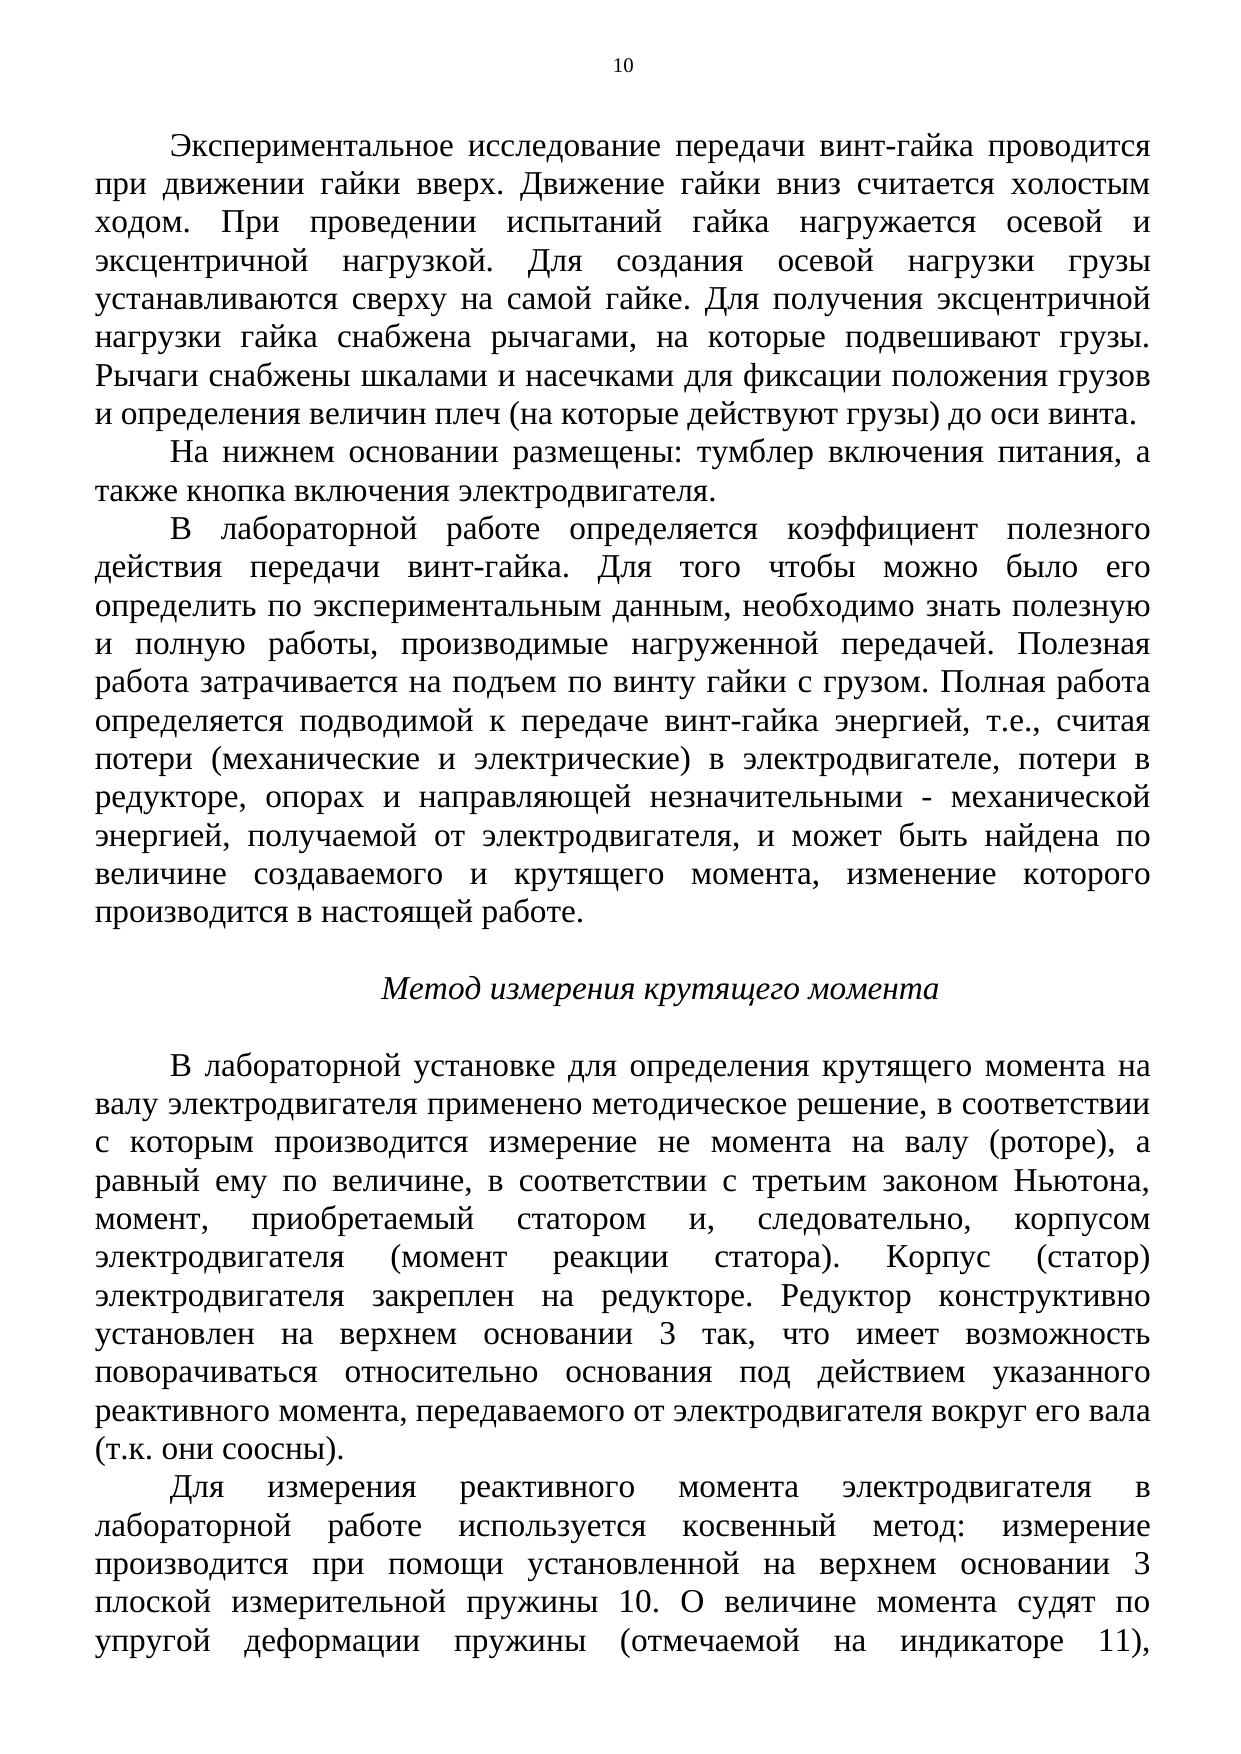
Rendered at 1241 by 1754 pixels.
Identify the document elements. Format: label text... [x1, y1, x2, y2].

text Экспериментальное исследование передачи винт-гайка проводится при движении гайки вверх. Движение гайки вниз считается холостым ходом. При проведении испытаний гайка нагружается осевой и эксцентричной нагрузкой. Для создания осевой нагрузки грузы устанавливаются сверху на самой гайке. Для получения эксцентричной нагрузки гайка снабжена рычагами, на которые подвешивают грузы. Рычаги снабжены шкалами и насечками для фиксации положения грузов и определения величин плеч (на которые действуют грузы) до оси винта. [94, 125, 1152, 432]
text На нижнем основании размещены: тумблер включения питания, а также кнопка включения электродвигателя. [94, 432, 1152, 508]
text В лабораторной установке для определения крутящего момента на валу электродвигателя применено методическое решение, в соответствии с которым производится измерение не момента на валу (роторе), а равный ему по величине, в соответствии с третьим законом Ньютона, момент, приобретаемый статором и, следовательно, корпусом электродвигателя (момент реакции статора). Корпус (статор) электродвигателя закреплен на редукторе. Редуктор конструктивно установлен на верхнем основании 3 так, что имеет возможность поворачиваться относительно основания под действием указанного реактивного момента, передаваемого от электродвигателя вокруг его вала (т.к. они соосны). [94, 1045, 1152, 1467]
text В лабораторной работе определяется коэффициент полезного действия передачи винт-гайка. Для того чтобы можно было его определить по экспериментальным данным, необходимо знать полезную и полную работы, производимые нагруженной передачей. Полезная работа затрачивается на подъем по винту гайки с грузом. Полная работа определяется подводимой к передаче винт-гайка энергией, т.е., считая потери (механические и электрические) в электродвигателе, потери в редукторе, опорах и направляющей незначительными - механической энергией, получаемой от электродвигателя, и может быть найдена по величине создаваемого и крутящего момента, изменение которого производится в настоящей работе. [94, 508, 1152, 930]
text Для измерения реактивного момента электродвигателя в лабораторной работе используется косвенный метод: измерение производится при помощи установленной на верхнем основании 3 плоской измерительной пружины 10. О величине момента судят по упругой деформации пружины (отмечаемой на индикаторе 11), [94, 1467, 1152, 1658]
text Метод измерения крутящего момента [94, 968, 1152, 1007]
